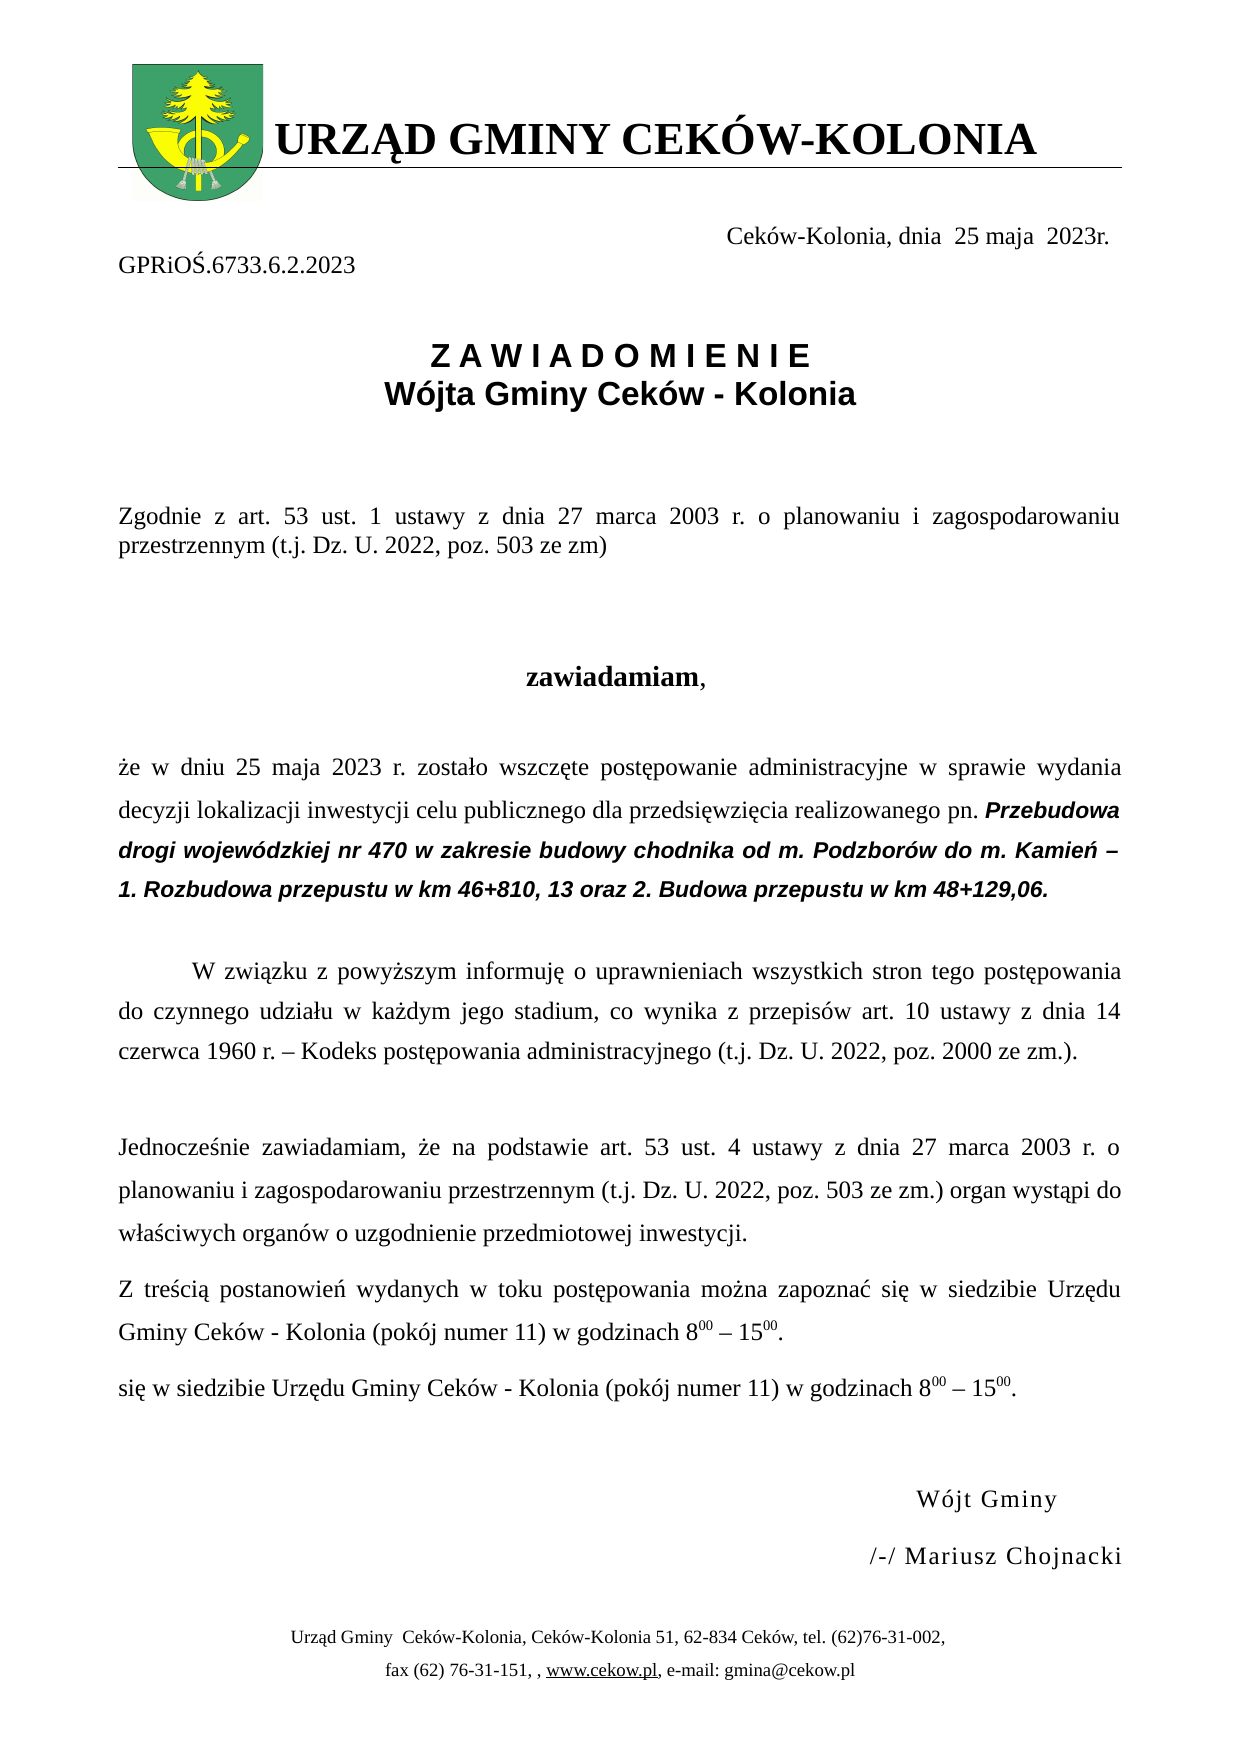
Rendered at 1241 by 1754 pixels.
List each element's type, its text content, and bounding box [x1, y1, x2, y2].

picture [132, 64, 264, 167]
picture [132, 168, 264, 201]
text Wójt Gminy [118, 1484, 1122, 1513]
text Jednocześnie zawiadamiam, że na podstawie art. 53 ust. 4 ustawy z dnia 27 marca 2003 r. o planowaniu i zagospodarowaniu przestrzennym (t.j. Dz. U. 2022, poz. 503 ze zm.) organ wystąpi do właściwych organów o uzgodnienie przedmiotowej inwestycji. [118, 1132, 1122, 1247]
text zawiadamiam, [110, 659, 1122, 692]
text się w siedzibie Urzędu Gminy Ceków - Kolonia (pokój numer 11) w godzinach 800 – 1500. [118, 1373, 1122, 1401]
text GPRiOŚ.6733.6.2.2023 [118, 250, 1122, 278]
text Zgodnie z art. 53 ust. 1 ustawy z dnia 27 marca 2003 r. o planowaniu i zagospodarowaniu przestrzennym (t.j. Dz. U. 2022, poz. 503 ze zm) [118, 501, 1122, 559]
subtitle Z A W I A D O M I E N I E [118, 336, 1122, 374]
text że w dniu 25 maja 2023 r. zostało wszczęte postępowanie administracyjne w sprawie wydania decyzji lokalizacji inwestycji celu publicznego dla przedsięwzięcia realizowanego pn. Przebudowa drogi wojewódzkiej nr 470 w zakresie budowy chodnika od m. Podzborów do m. Kamień – 1. Rozbudowa przepustu w km 46+810, 13 oraz 2. Budowa przepustu w km 48+129,06. [118, 752, 1122, 902]
subtitle Wójta Gminy Ceków - Kolonia [118, 374, 1122, 413]
text Ceków-Kolonia, dnia 25 maja 2023r. [118, 221, 1122, 250]
text Z treścią postanowień wydanych w toku postępowania można zapoznać się w siedzibie Urzędu Gminy Ceków - Kolonia (pokój numer 11) w godzinach 800 – 1500. [118, 1274, 1122, 1346]
text W związku z powyższym informuję o uprawnieniach wszystkich stron tego postępowania do czynnego udziału w każdym jego stadium, co wynika z przepisów art. 10 ustawy z dnia 14 czerwca 1960 r. – Kodeks postępowania administracyjnego (t.j. Dz. U. 2022, poz. 2000 ze zm.). [118, 956, 1122, 1065]
text /-/ Mariusz Chojnacki [118, 1541, 1122, 1570]
